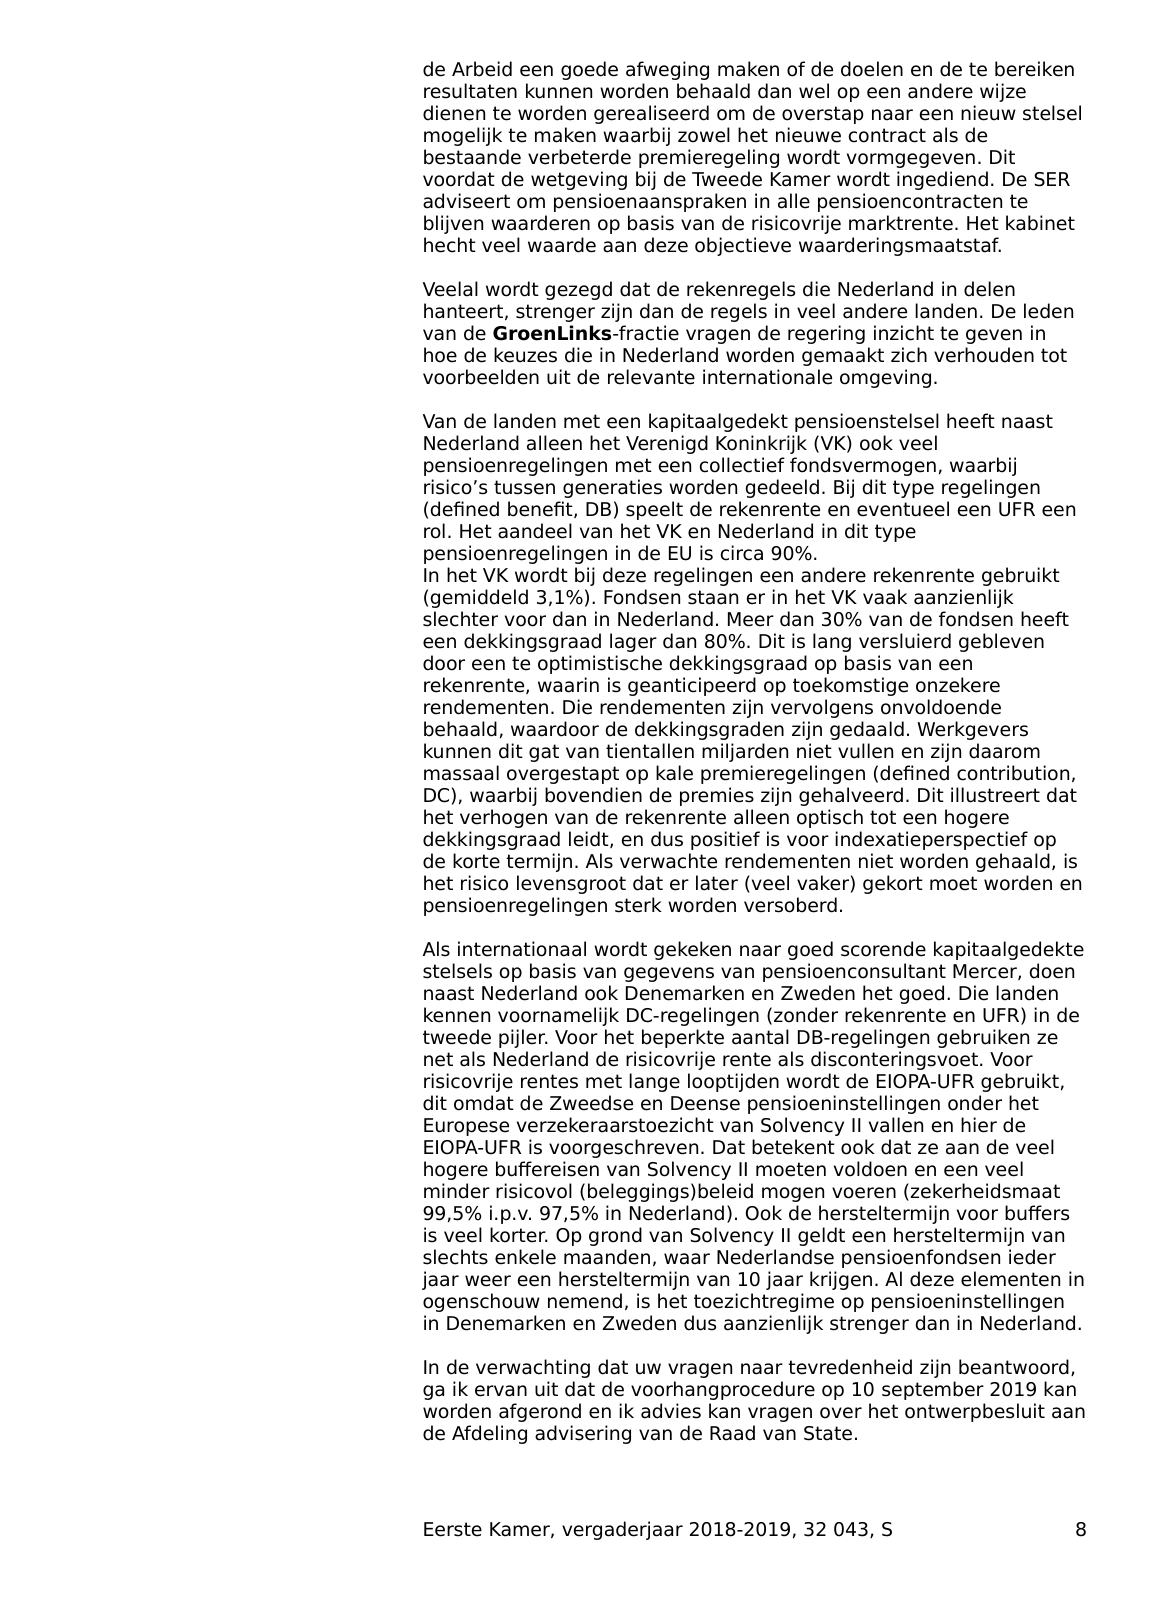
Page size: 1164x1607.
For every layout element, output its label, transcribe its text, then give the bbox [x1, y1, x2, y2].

text Veelal wordt gezegd dat de rekenregels die Nederland in delen hanteert, strenger zijn dan de regels in veel andere landen. De leden van de GroenLinks-fractie vragen de regering inzicht te geven in hoe de keuzes die in Nederland worden gemaakt zich verhouden tot voorbeelden uit de relevante internationale omgeving. [422, 279, 1087, 389]
text de Arbeid een goede afweging maken of de doelen en de te bereiken resultaten kunnen worden behaald dan wel op een andere wijze dienen te worden gerealiseerd om de overstap naar een nieuw stelsel mogelijk te maken waarbij zowel het nieuwe contract als de bestaande verbeterde premieregeling wordt vormgegeven. Dit voordat de wetgeving bij de Tweede Kamer wordt ingediend. De SER adviseert om pensioenaanspraken in alle pensioencontracten te blijven waarderen op basis van de risicovrije marktrente. Het kabinet hecht veel waarde aan deze objectieve waarderingsmaatstaf. [422, 59, 1087, 257]
text Als internationaal wordt gekeken naar goed scorende kapitaalgedekte stelsels op basis van gegevens van pensioenconsultant Mercer, doen naast Nederland ook Denemarken en Zweden het goed. Die landen kennen voornamelijk DC-regelingen (zonder rekenrente en UFR) in de tweede pijler. Voor het beperkte aantal DB-regelingen gebruiken ze net als Nederland de risicovrije rente als disconteringsvoet. Voor risicovrije rentes met lange looptijden wordt de EIOPA-UFR gebruikt, dit omdat de Zweedse en Deense pensioeninstellingen onder het Europese verzekeraarstoezicht van Solvency II vallen en hier de EIOPA-UFR is voorgeschreven. Dat betekent ook dat ze aan de veel hogere buffereisen van Solvency II moeten voldoen en een veel minder risicovol (beleggings)beleid mogen voeren (zekerheidsmaat 99,5% i.p.v. 97,5% in Nederland). Ook de hersteltermijn voor buffers is veel korter. Op grond van Solvency II geldt een hersteltermijn van slechts enkele maanden, waar Nederlandse pensioenfondsen ieder jaar weer een hersteltermijn van 10 jaar krijgen. Al deze elementen in ogenschouw nemend, is het toezichtregime op pensioeninstellingen in Denemarken en Zweden dus aanzienlijk strenger dan in Nederland. [422, 939, 1087, 1334]
text In het VK wordt bij deze regelingen een andere rekenrente gebruikt (gemiddeld 3,1%). Fondsen staan er in het VK vaak aanzienlijk slechter voor dan in Nederland. Meer dan 30% van de fondsen heeft een dekkingsgraad lager dan 80%. Dit is lang versluierd gebleven door een te optimistische dekkingsgraad op basis van een rekenrente, waarin is geanticipeerd op toekomstige onzekere rendementen. Die rendementen zijn vervolgens onvoldoende behaald, waardoor de dekkingsgraden zijn gedaald. Werkgevers kunnen dit gat van tientallen miljarden niet vullen en zijn daarom massaal overgestapt op kale premieregelingen (defined contribution, DC), waarbij bovendien de premies zijn gehalveerd. Dit illustreert dat het verhogen van de rekenrente alleen optisch tot een hogere dekkingsgraad leidt, en dus positief is voor indexatieperspectief op de korte termijn. Als verwachte rendementen niet worden gehaald, is het risico levensgroot dat er later (veel vaker) gekort moet worden en pensioenregelingen sterk worden versoberd. [422, 565, 1087, 917]
text In de verwachting dat uw vragen naar tevredenheid zijn beantwoord, ga ik ervan uit dat de voorhangprocedure op 10 september 2019 kan worden afgerond en ik advies kan vragen over het ontwerpbesluit aan de Afdeling advisering van de Raad van State. [422, 1357, 1087, 1444]
text Van de landen met een kapitaalgedekt pensioenstelsel heeft naast Nederland alleen het Verenigd Koninkrijk (VK) ook veel pensioenregelingen met een collectief fondsvermogen, waarbij risico’s tussen generaties worden gedeeld. Bij dit type regelingen (defined benefit, DB) speelt de rekenrente en eventueel een UFR een rol. Het aandeel van het VK en Nederland in dit type pensioenregelingen in de EU is circa 90%. [422, 411, 1087, 565]
